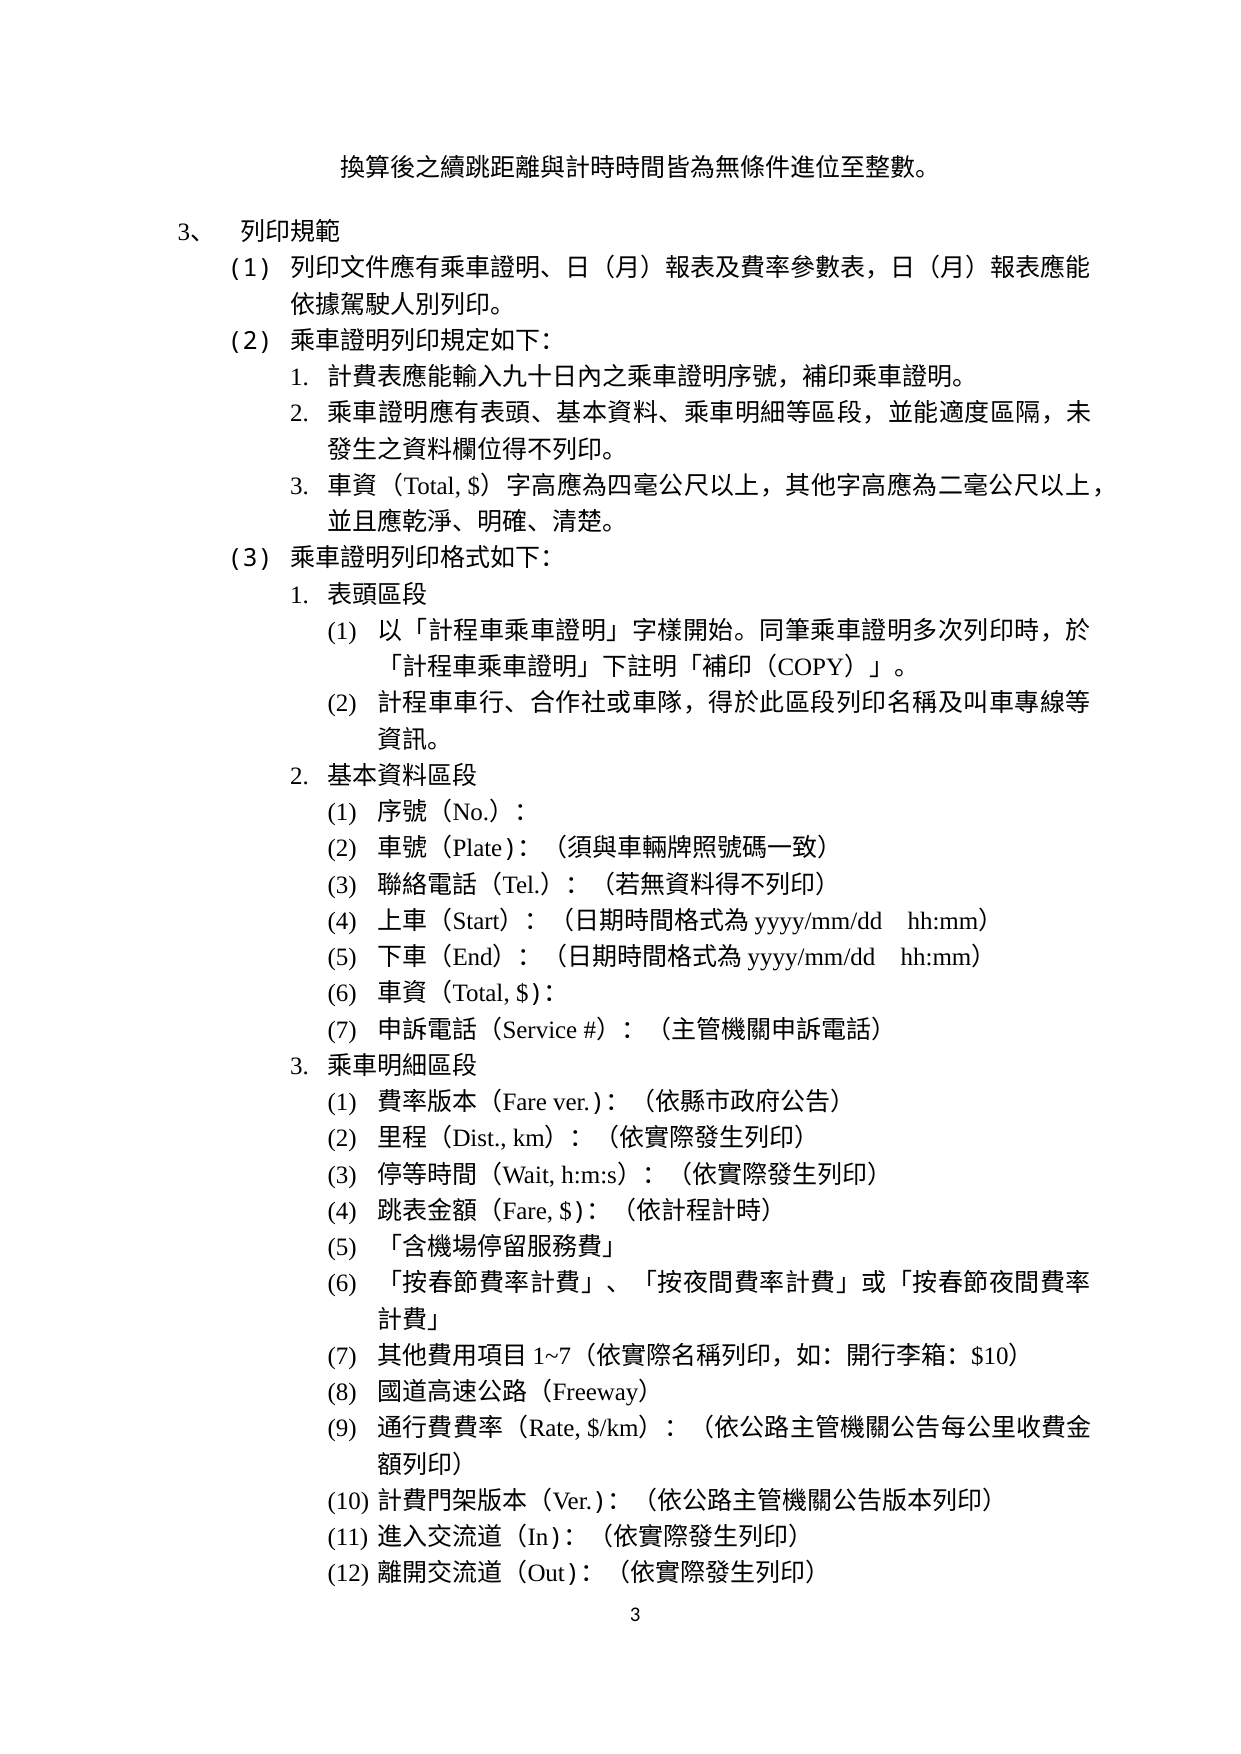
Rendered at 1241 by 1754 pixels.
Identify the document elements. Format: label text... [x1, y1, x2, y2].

list 車號（Plate)：（須與車輛牌照號碼一致） [327, 828, 1092, 864]
list 車資（Total, $）字高應為四毫公尺以上，其他字高應為二毫公尺以上，並且應乾淨、明確、清楚。 [290, 465, 1092, 538]
list 車資（Total, $)： [327, 973, 1092, 1009]
list 計程車車行、合作社或車隊，得於此區段列印名稱及叫車專線等資訊。 [327, 683, 1092, 755]
list 通行費費率（Rate, $/km）：（依公路主管機關公告每公里收費金額列印） [327, 1408, 1092, 1480]
list 國道高速公路（Freeway） [327, 1372, 1092, 1408]
list 其他費用項目1~7（依實際名稱列印，如：開行李箱：$10） [327, 1335, 1092, 1372]
list 乘車明細區段 [290, 1045, 1092, 1082]
list 「含機場停留服務費」 [327, 1227, 1092, 1263]
list 上車（Start）：（日期時間格式為yyyy/mm/dd hh:mm） [327, 900, 1092, 937]
list 乘車證明列印規定如下： [227, 320, 1092, 357]
list 計費表應能輸入九十日內之乘車證明序號，補印乘車證明。 [290, 357, 1092, 393]
list 跳表金額（Fare, $)：（依計程計時） [327, 1190, 1092, 1227]
list 乘車證明應有表頭、基本資料、乘車明細等區段，並能適度區隔，未發生之資料欄位得不列印。 [290, 393, 1092, 465]
list 里程（Dist., km）：（依實際發生列印） [327, 1118, 1092, 1154]
list 表頭區段 [290, 574, 1092, 610]
list 進入交流道（In)：（依實際發生列印） [327, 1517, 1092, 1553]
list 申訴電話（Service #）：（主管機關申訴電話） [327, 1009, 1092, 1045]
list 序號（No.）： [327, 792, 1092, 828]
list 以「計程車乘車證明」字樣開始。同筆乘車證明多次列印時，於「計程車乘車證明」下註明「補印（COPY）」。 [327, 610, 1092, 683]
list 計費門架版本（Ver.)：（依公路主管機關公告版本列印） [327, 1480, 1092, 1517]
list 費率版本（Fare ver.)：（依縣市政府公告） [327, 1082, 1092, 1118]
list 列印文件應有乘車證明、日（月）報表及費率參數表，日（月）報表應能依據駕駛人別列印。 [227, 248, 1092, 320]
list 「按春節費率計費」、「按夜間費率計費」或「按春節夜間費率計費」 [327, 1263, 1092, 1335]
list 離開交流道（Out)：（依實際發生列印） [327, 1553, 1092, 1589]
list 列印規範 [177, 212, 1092, 248]
list 聯絡電話（Tel.）：（若無資料得不列印） [327, 864, 1092, 900]
list 乘車證明列印格式如下： [227, 538, 1092, 574]
text 換算後之續跳距離與計時時間皆為無條件進位至整數。 [340, 148, 1092, 184]
list 下車（End）：（日期時間格式為yyyy/mm/dd hh:mm） [327, 937, 1092, 973]
list 基本資料區段 [290, 755, 1092, 792]
list 停等時間（Wait, h:m:s）：（依實際發生列印） [327, 1154, 1092, 1190]
